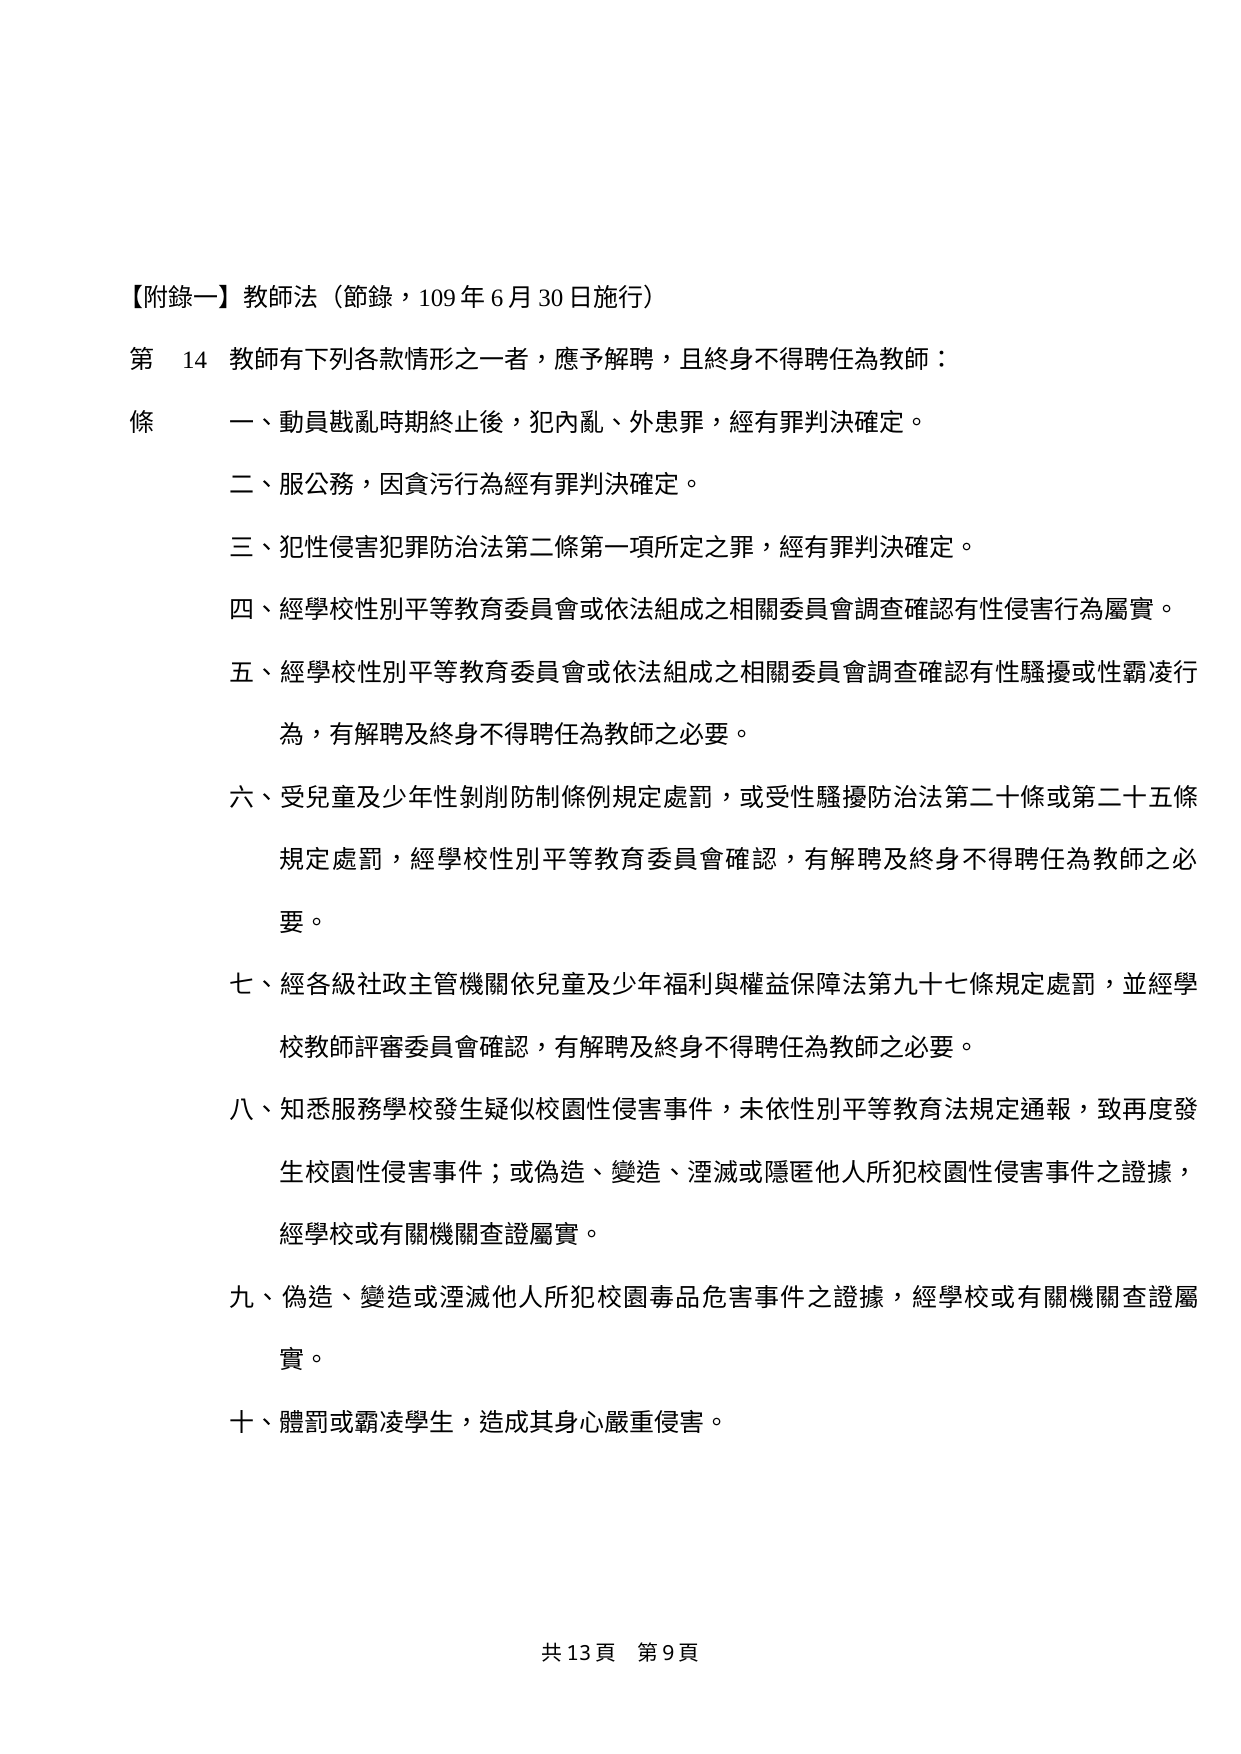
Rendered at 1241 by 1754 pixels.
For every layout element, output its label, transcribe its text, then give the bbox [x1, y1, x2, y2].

text 【附錄一】教師法（節錄，109年6月30日施行） [118, 254, 1122, 316]
table_header 第14條 [118, 316, 218, 1441]
table_header 教師有下列各款情形之一者，應予解聘，且終身不得聘任為教師： 一、動員戡亂時期終止後，犯內亂、外患罪，經有罪判決確定。 二、服公務，因貪污行為經有罪判決確定。 三、犯性侵害犯罪防治法第二條第一項所定之罪，經有罪判決確定。 四、經學校性別平等教育委員會或依法組成之相關委員會調查確認有性侵害行為屬實。 五、經學校性別平等教育委員會或依法組成之相關委員會調查確認有性騷擾或性霸凌行為，有解聘及終身不得聘任為教師之必要。 六、受兒童及少年性剝削防制條例規定處罰，或受性騷擾防治法第二十條或第二十五條規定處罰，經學校性別平等教育委員會確認，有解聘及終身不得聘任為教師之必要。 七、經各級社政主管機關依兒童及少年福利與權益保障法第九十七條規定處罰，並經學校教師評審委員會確認，有解聘及終身不得聘任為教師之必要。 八、知悉服務學校發生疑似校園性侵害事件，未依性別平等教育法規定通報，致再度發生校園性侵害事件；或偽造、變造、湮滅或隱匿他人所犯校園性侵害事件之證據，經學校或有關機關查證屬實。 九、偽造、變造或湮滅他人所犯校園毒品危害事件之證據，經學校或有關機關查證屬實。 十、體罰或霸凌學生，造成其身心嚴重侵害。 [218, 316, 1211, 1441]
